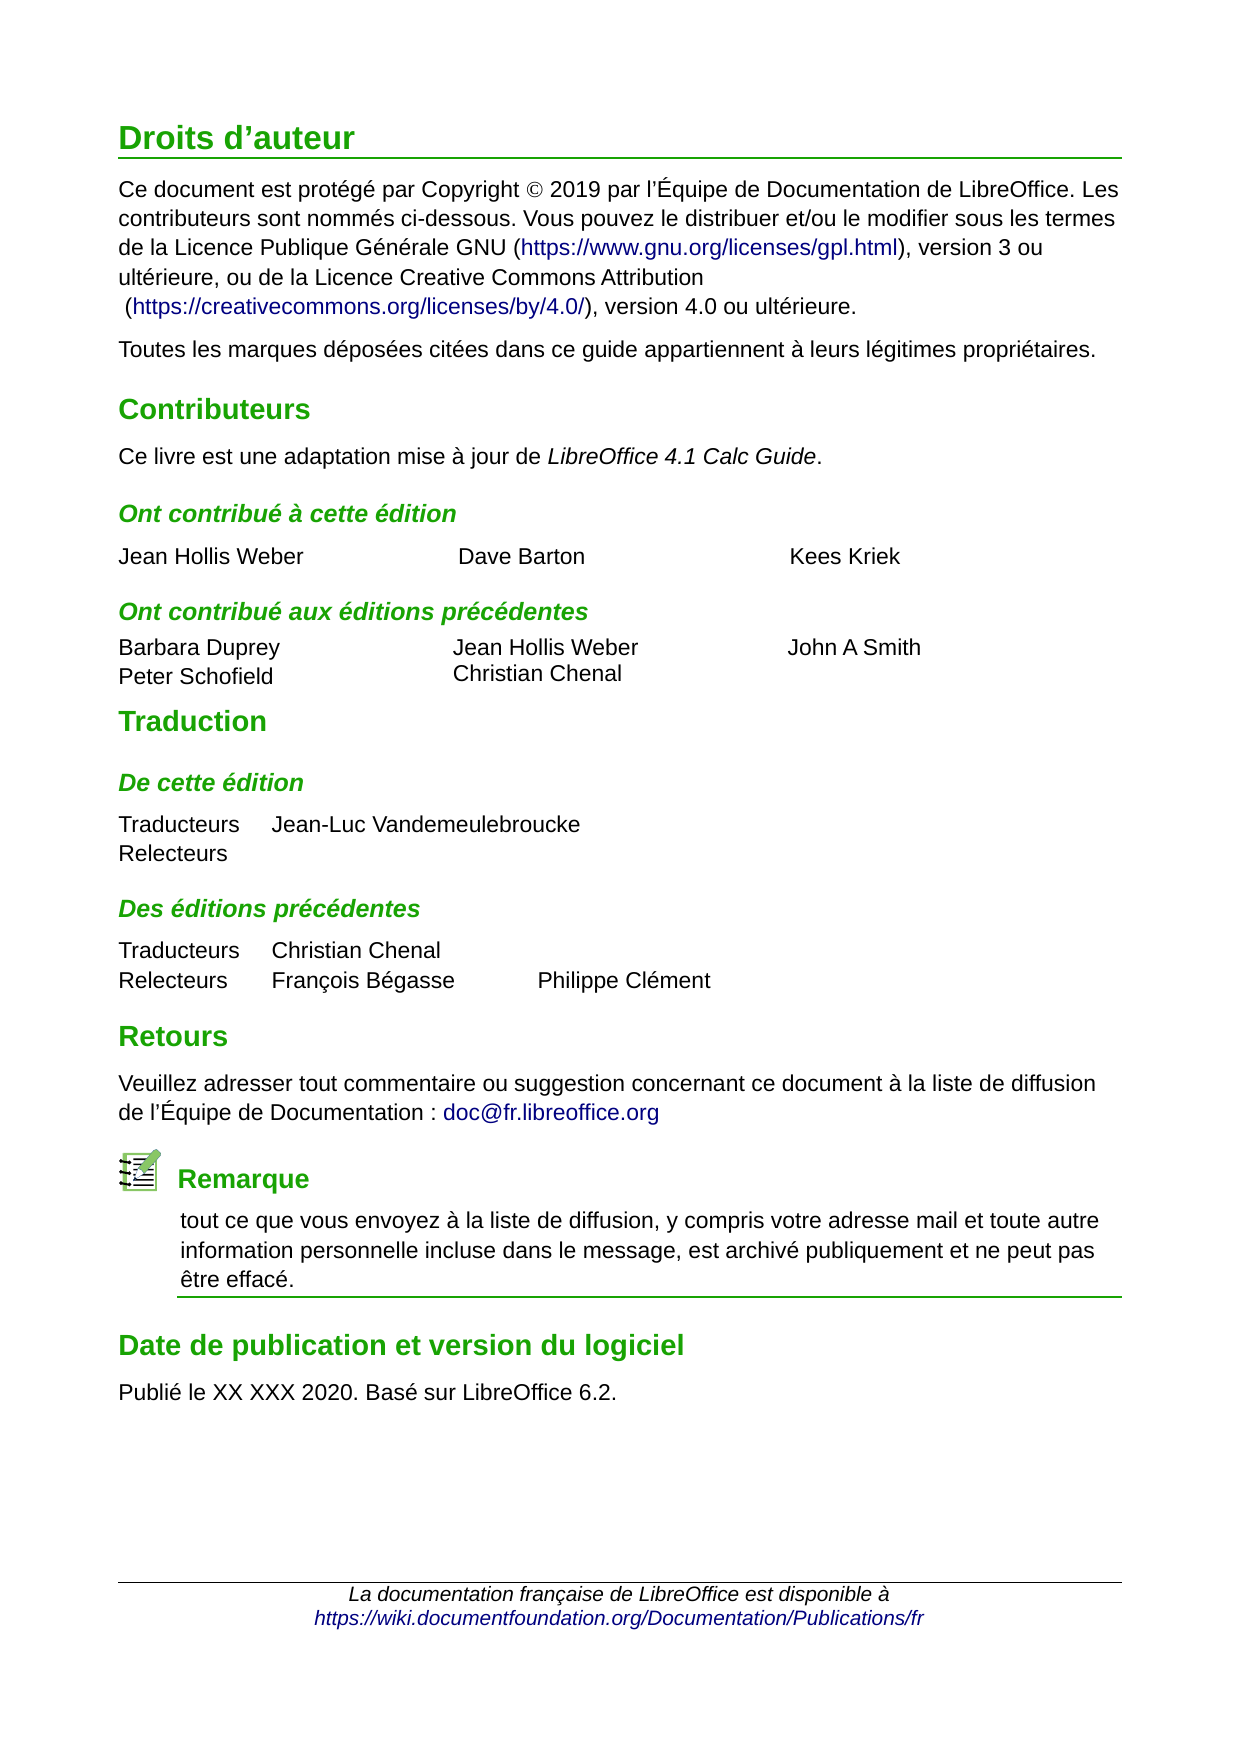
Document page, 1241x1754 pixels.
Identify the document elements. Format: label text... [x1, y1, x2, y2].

table_cell François Bégasse [271, 964, 537, 993]
table_cell [803, 964, 1122, 993]
text Droits d’auteur [118, 118, 1122, 157]
text Retours [118, 1019, 1122, 1053]
list Remarque [118, 1148, 1122, 1194]
text Veuillez adresser tout commentaire ou suggestion concernant ce document à la liste de diffusion de l’Équipe de Documentation : doc@fr.libreoffice.org [118, 1067, 1122, 1126]
table_header Dave Barton [458, 540, 789, 569]
text Ce livre est une adaptation mise à jour de LibreOffice 4.1 Calc Guide. [118, 440, 1122, 469]
text Des éditions précédentes [118, 893, 1122, 923]
table_cell [602, 838, 862, 867]
text Ce document est protégé par Copyright © 2019 par l’Équipe de Documentation de LibreOffice. Les contributeurs sont nommés ci-dessous. Vous pouvez le distribuer et/ou le modifier sous les termes de la Licence Publique Générale GNU (https://www.gnu.org/licenses/gpl.html), version 3 ou ultérieure, ou de la Licence Creative Commons Attribution (https://creativecommons.org/licenses/by/4.0/), version 4.0 ou ultérieure. [118, 173, 1122, 319]
table_cell [862, 838, 1122, 867]
text tout ce que vous envoyez à la liste de diffusion, y compris votre adresse mail et toute autre information personnelle incluse dans le message, est archivé publiquement et ne peut pas être effacé. [177, 1202, 1122, 1296]
table_cell [271, 838, 602, 867]
table_header Jean Hollis Weber [118, 540, 458, 569]
table_cell Peter Schofield [118, 660, 453, 689]
text Ont contribué à cette édition [118, 499, 1122, 528]
table_cell Philippe Clément [537, 964, 803, 993]
table_header Christian Chenal [271, 935, 537, 964]
table_header Jean-Luc Vandemeulebroucke [271, 808, 602, 837]
text Publié le XX XXX 2020. Basé sur LibreOffice 6.2. [118, 1376, 1122, 1405]
text Date de publication et version du logiciel [118, 1328, 1122, 1361]
table_cell [788, 660, 1122, 689]
table_header John A Smith [788, 631, 1122, 660]
text Traduction [118, 704, 1122, 738]
table_cell Christian Chenal [453, 660, 787, 689]
table_header [803, 935, 1122, 964]
table_header Barbara Duprey [118, 631, 453, 660]
text Contributeurs [118, 392, 1122, 426]
text Toutes les marques déposées citées dans ce guide appartiennent à leurs légitimes propriétaires. [118, 334, 1122, 363]
table_cell Relecteurs [118, 964, 271, 993]
table_header Traducteurs [118, 935, 271, 964]
table_header [862, 808, 1122, 837]
text De cette édition [118, 767, 1122, 796]
table_header Traducteurs [118, 808, 271, 837]
table_header [602, 808, 862, 837]
text Ont contribué aux éditions précédentes [118, 596, 1122, 625]
table_header Jean Hollis Weber [453, 631, 787, 660]
table_header [537, 935, 803, 964]
table_header Kees Kriek [789, 540, 1122, 569]
table_cell Relecteurs [118, 838, 271, 867]
